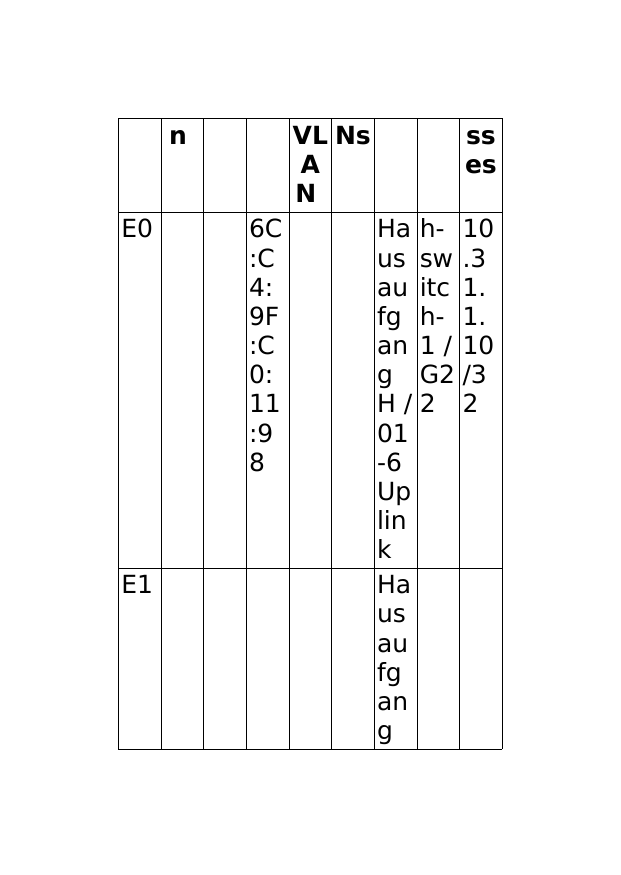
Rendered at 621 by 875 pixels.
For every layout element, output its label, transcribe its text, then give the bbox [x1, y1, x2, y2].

table_header [204, 119, 246, 212]
table_cell [332, 569, 374, 748]
table_header Ns [332, 119, 374, 212]
table_cell h-switch-1 / G22 [418, 213, 459, 567]
table_cell [162, 569, 203, 748]
table_cell [162, 213, 203, 567]
table_cell [247, 569, 289, 748]
table_cell [332, 213, 374, 567]
table_cell [204, 569, 246, 748]
table_cell [290, 569, 331, 748]
table_cell Hausaufgang H / 01-6 Uplink [375, 213, 417, 567]
table_header VLAN [290, 119, 331, 212]
table_header n [162, 119, 203, 212]
table_cell [418, 569, 459, 748]
table_header [119, 119, 161, 212]
table_cell 10.31.1.10/32 [460, 213, 502, 567]
table_cell [204, 213, 246, 567]
table_cell [290, 213, 331, 567]
table_header [375, 119, 417, 212]
table_header sses [460, 119, 502, 212]
table_header [247, 119, 289, 212]
table_header [418, 119, 459, 212]
table_cell Hausaufgang [375, 569, 417, 748]
table_cell E1 [119, 569, 161, 748]
table_cell E0 [119, 213, 161, 567]
table_cell 6C:C4:9F:C0:11:98 [247, 213, 289, 567]
table_cell [460, 569, 502, 748]
